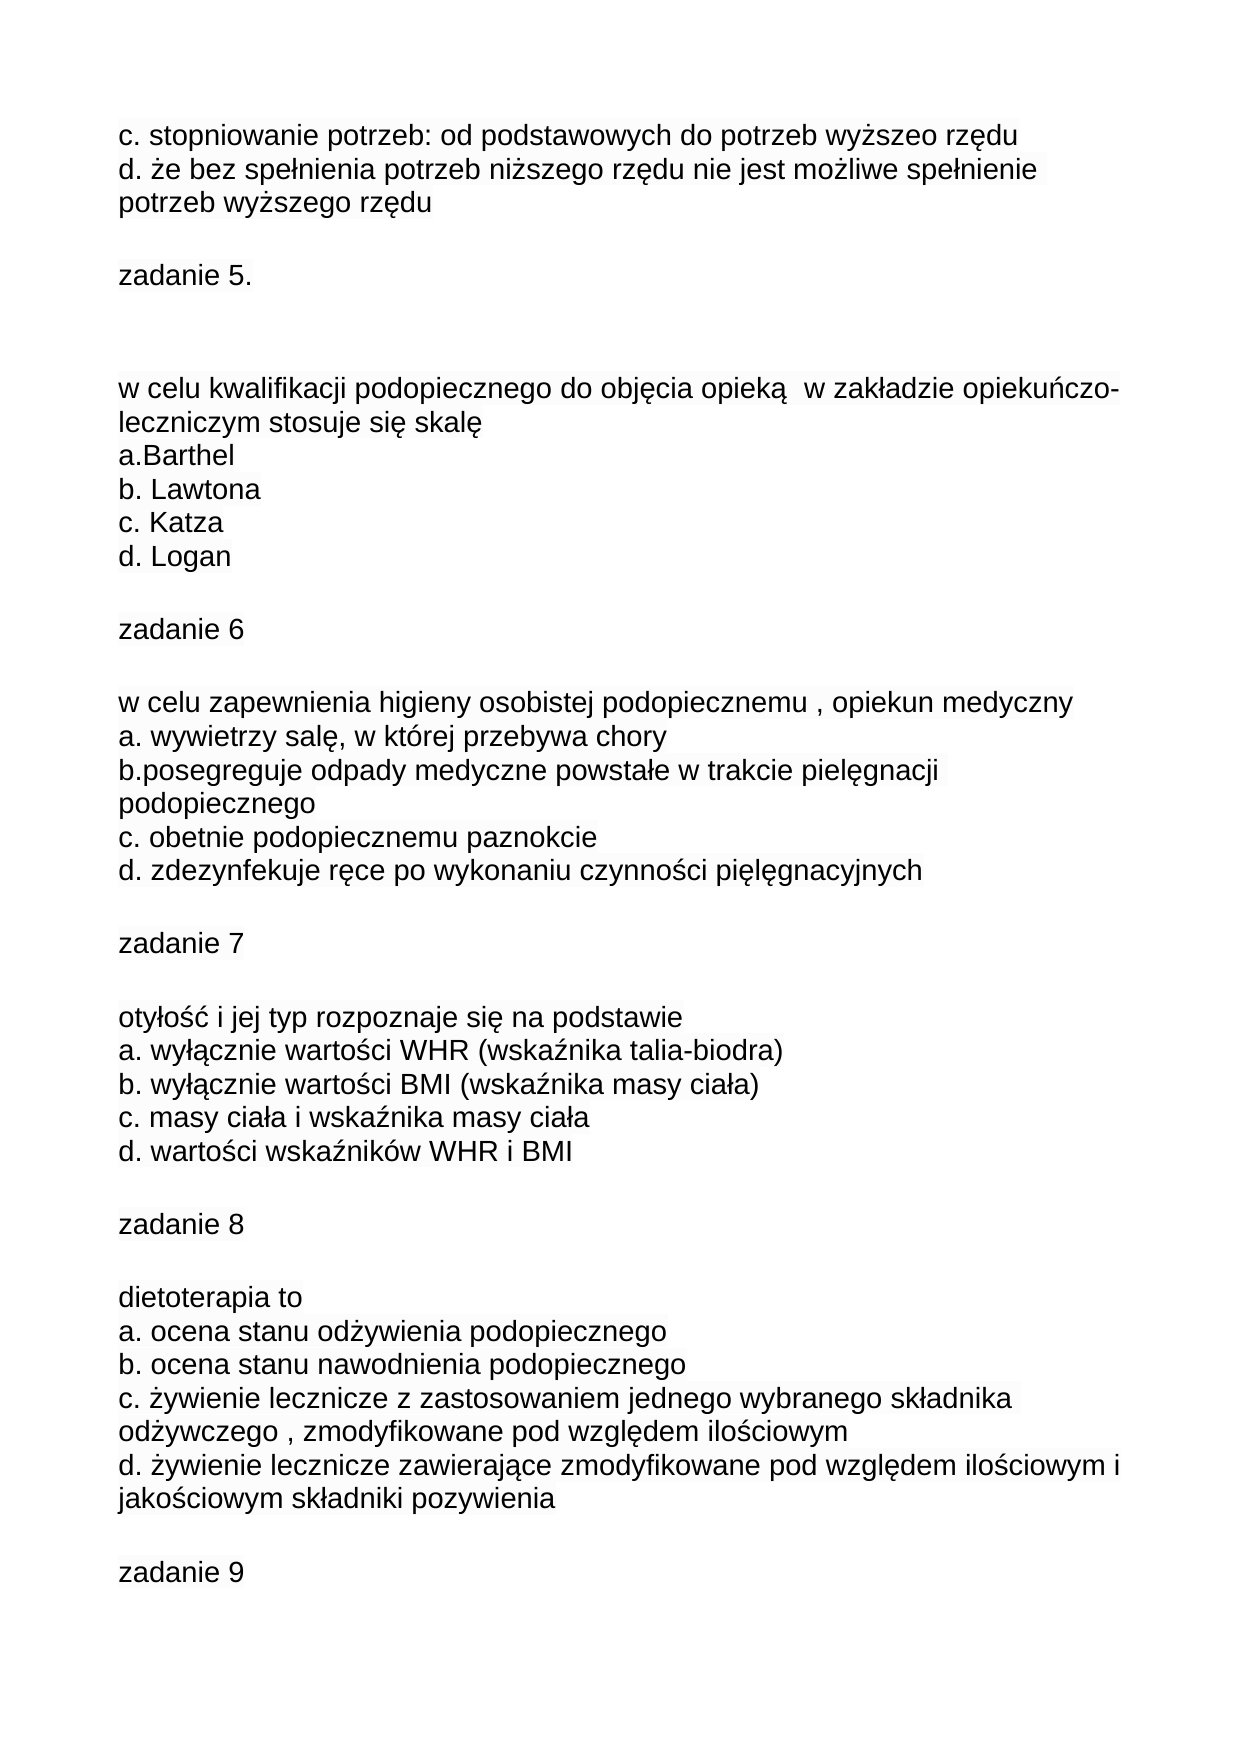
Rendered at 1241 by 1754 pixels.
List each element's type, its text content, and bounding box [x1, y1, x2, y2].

text c. stopniowanie potrzeb: od podstawowych do potrzeb wyższeo rzędu d. że bez spełnienia potrzeb niższego rzędu nie jest możliwe spełnienie potrzeb wyższego rzędu zadanie 5. w celu kwalifikacji podopiecznego do objęcia opieką w zakładzie opiekuńczo-leczniczym stosuje się skalę a.Barthel b. Lawtona c. Katza d. Logan zadanie 6 w celu zapewnienia higieny osobistej podopiecznemu , opiekun medyczny a. wywietrzy salę, w której przebywa chory b.posegreguje odpady medyczne powstałe w trakcie pielęgnacji podopiecznego c. obetnie podopiecznemu paznokcie d. zdezynfekuje ręce po wykonaniu czynności pięlęgnacyjnych zadanie 7 otyłość i jej typ rozpoznaje się na podstawie a. wyłącznie wartości WHR (wskaźnika talia-biodra) b. wyłącznie wartości BMI (wskaźnika masy ciała) c. masy ciała i wskaźnika masy ciała d. wartości wskaźników WHR i BMI zadanie 8 dietoterapia to a. ocena stanu odżywienia podopiecznego b. ocena stanu nawodnienia podopiecznego c. żywienie lecznicze z zastosowaniem jednego wybranego składnika odżywczego , zmodyfikowane pod względem ilościowym d. żywienie lecznicze zawierające zmodyfikowane pod względem ilościowym i jakościowym składniki pozywienia zadanie 9 [118, 118, 1122, 1628]
